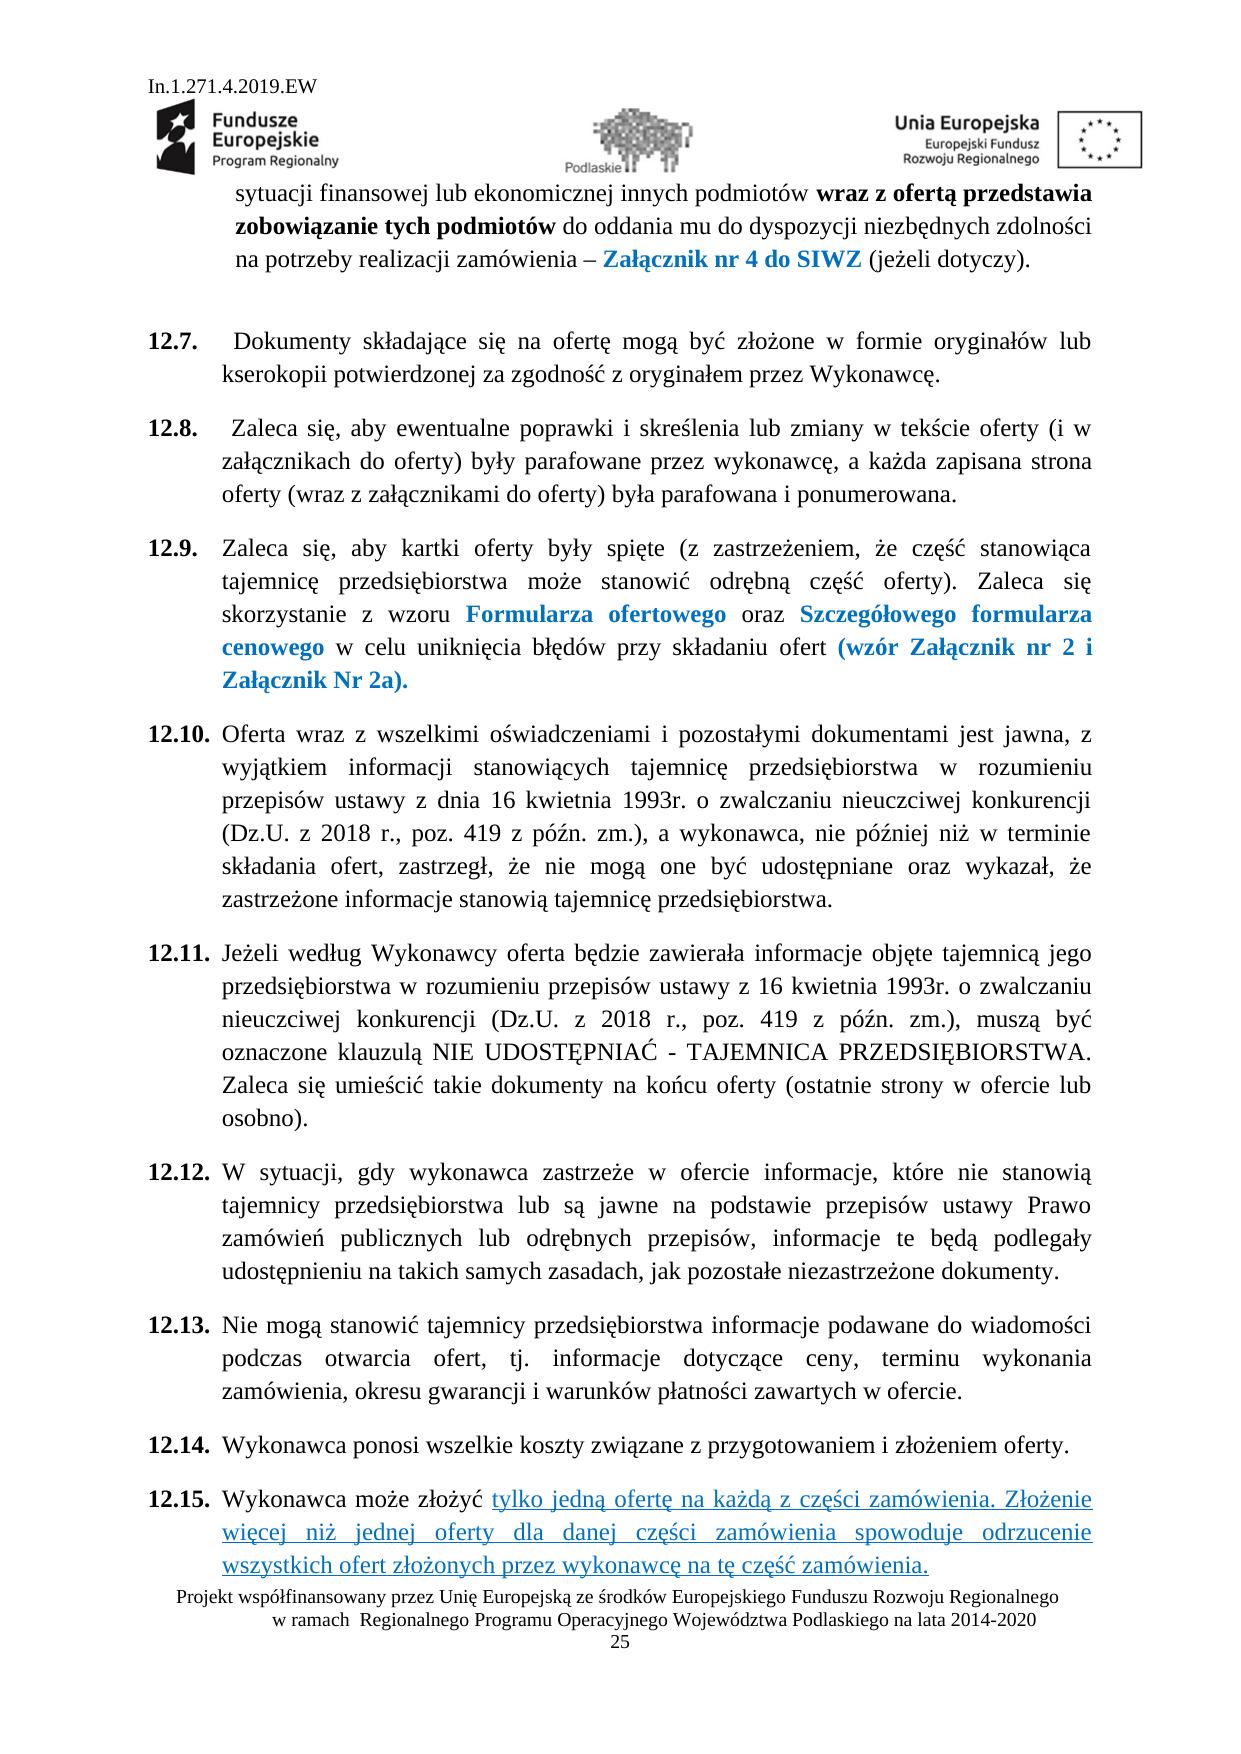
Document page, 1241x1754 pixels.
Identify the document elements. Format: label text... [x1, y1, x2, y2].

list Jeżeli według Wykonawcy oferta będzie zawierała informacje objęte tajemnicą jego przedsiębiorstwa w rozumieniu przepisów ustawy z 16 kwietnia 1993r. o zwalczaniu nieuczciwej konkurencji (Dz.U. z 2018 r., poz. 419 z późn. zm.), muszą być oznaczone klauzulą NIE UDOSTĘPNIAĆ - TAJEMNICA PRZEDSIĘBIORSTWA. Zaleca się umieścić takie dokumenty na końcu oferty (ostatnie strony w ofercie lub osobno). [148, 938, 1092, 1132]
list Oferta wraz z wszelkimi oświadczeniami i pozostałymi dokumentami jest jawna, z wyjątkiem informacji stanowiących tajemnicę przedsiębiorstwa w rozumieniu przepisów ustawy z dnia 16 kwietnia 1993r. o zwalczaniu nieuczciwej konkurencji (Dz.U. z 2018 r., poz. 419 z późn. zm.), a wykonawca, nie później niż w terminie składania ofert, zastrzegł, że nie mogą one być udostępniane oraz wykazał, że zastrzeżone informacje stanowią tajemnicę przedsiębiorstwa. [148, 719, 1092, 913]
list sytuacji finansowej lub ekonomicznej innych podmiotów wraz z ofertą przedstawia zobowiązanie tych podmiotów do oddania mu do dyspozycji niezbędnych zdolności na potrzeby realizacji zamówienia – Załącznik nr 4 do SIWZ (jeżeli dotyczy). [198, 178, 1092, 273]
list Zaleca się, aby kartki oferty były spięte (z zastrzeżeniem, że część stanowiąca tajemnicę przedsiębiorstwa może stanowić odrębną część oferty). Zaleca się skorzystanie z wzoru Formularza ofertowego oraz Szczegółowego formularza cenowego w celu uniknięcia błędów przy składaniu ofert (wzór Załącznik nr 2 i Załącznik Nr 2a). [148, 533, 1092, 694]
list W sytuacji, gdy wykonawca zastrzeże w ofercie informacje, które nie stanowią tajemnicy przedsiębiorstwa lub są jawne na podstawie przepisów ustawy Prawo zamówień publicznych lub odrębnych przepisów, informacje te będą podlegały udostępnieniu na takich samych zasadach, jak pozostałe niezastrzeżone dokumenty. [148, 1157, 1092, 1285]
list Wykonawca może złożyć tylko jedną ofertę na każdą z części zamówienia. Złożenie więcej niż jednej oferty dla danej części zamówienia spowoduje odrzucenie wszystkich ofert złożonych przez wykonawcę na tę część zamówienia. [148, 1484, 1092, 1578]
list Zaleca się, aby ewentualne poprawki i skreślenia lub zmiany w tekście oferty (i w załącznikach do oferty) były parafowane przez wykonawcę, a każda zapisana strona oferty (wraz z załącznikami do oferty) była parafowana i ponumerowana. [148, 413, 1092, 508]
list Nie mogą stanowić tajemnicy przedsiębiorstwa informacje podawane do wiadomości podczas otwarcia ofert, tj. informacje dotyczące ceny, terminu wykonania zamówienia, okresu gwarancji i warunków płatności zawartych w ofercie. [148, 1310, 1092, 1405]
list Wykonawca ponosi wszelkie koszty związane z przygotowaniem i złożeniem oferty. [148, 1430, 1092, 1459]
list Dokumenty składające się na ofertę mogą być złożone w formie oryginałów lub kserokopii potwierdzonej za zgodność z oryginałem przez Wykonawcę. [148, 326, 1092, 388]
